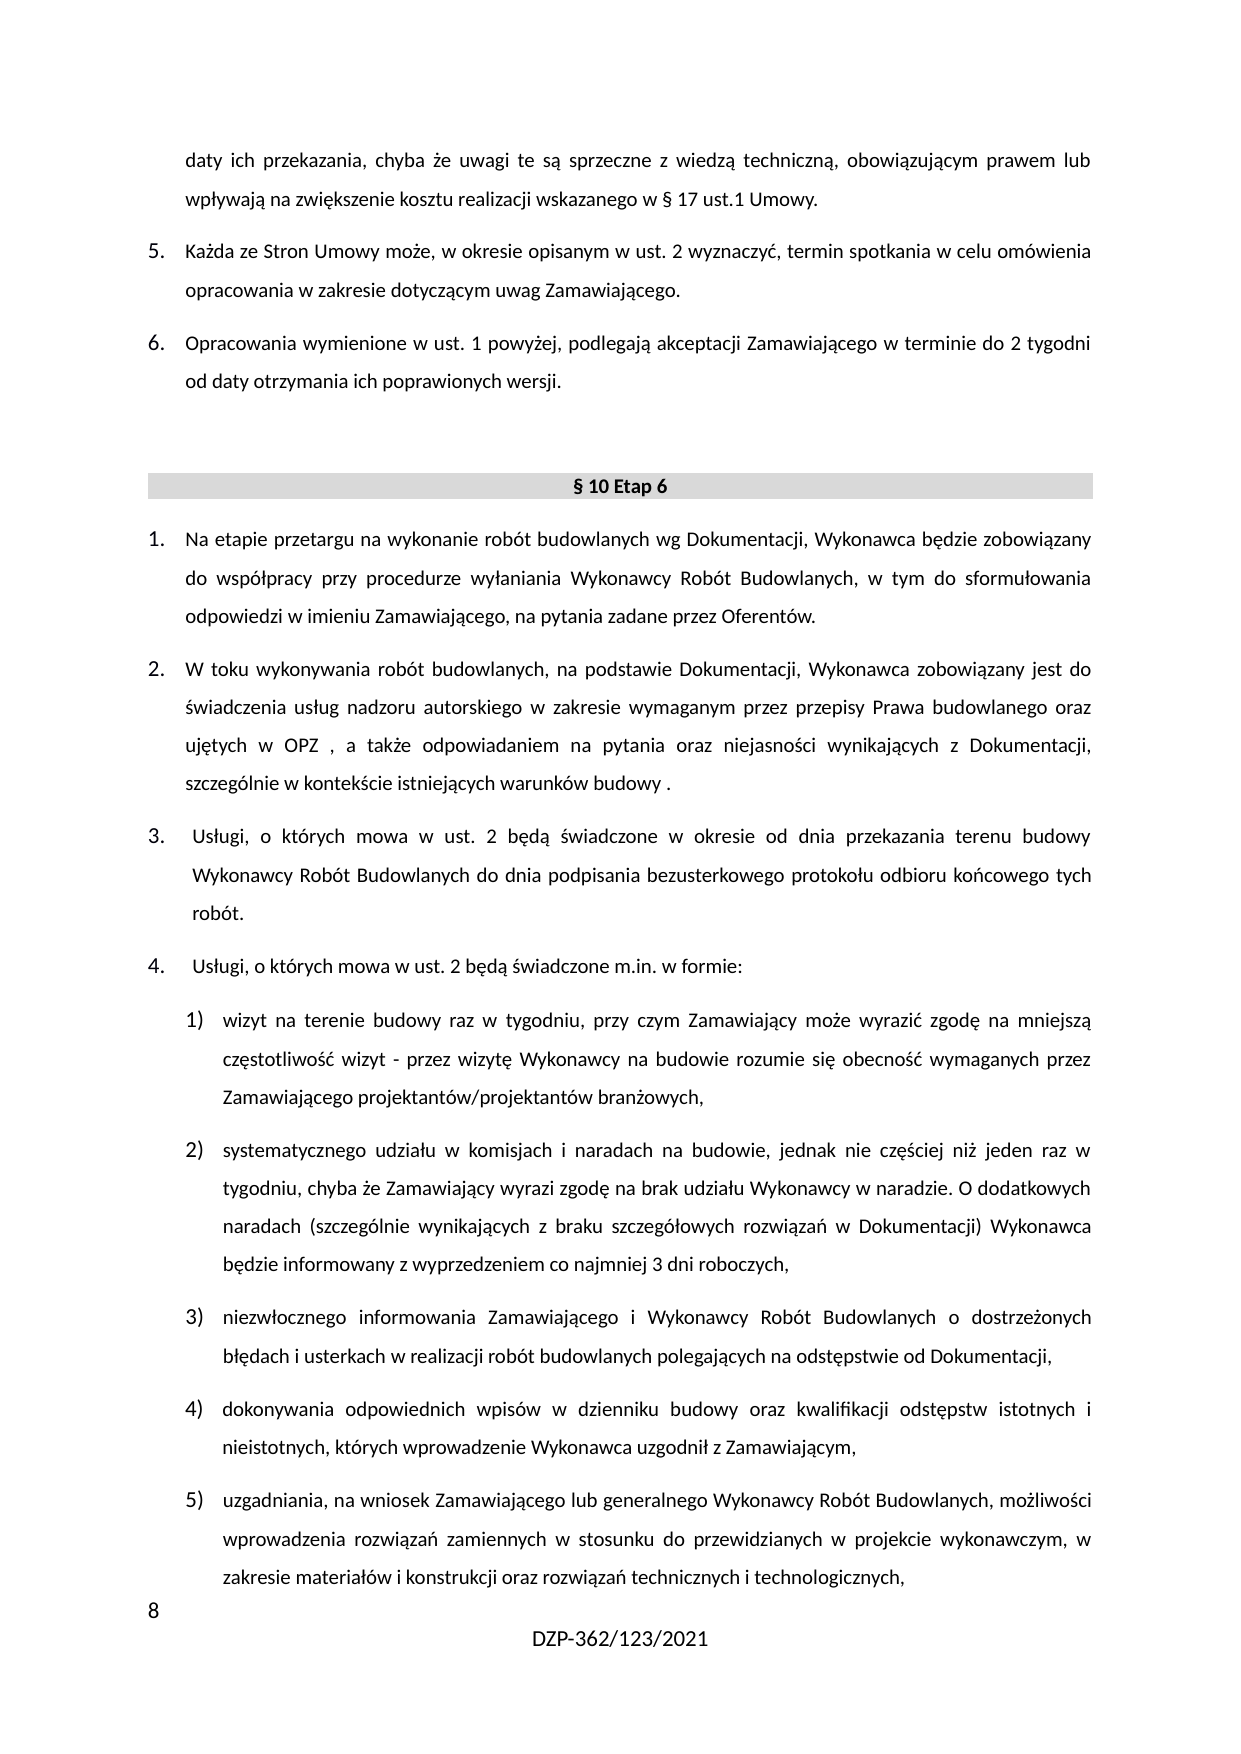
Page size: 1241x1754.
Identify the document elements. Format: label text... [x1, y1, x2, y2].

list uzgadniania, na wniosek Zamawiającego lub generalnego Wykonawcy Robót Budowlanych, możliwości wprowadzenia rozwiązań zamiennych w stosunku do przewidzianych w projekcie wykonawczym, w zakresie materiałów i konstrukcji oraz rozwiązań technicznych i technologicznych, [185, 1485, 1093, 1589]
list Usługi, o których mowa w ust. 2 będą świadczone m.in. w formie: [148, 951, 1093, 979]
list Każda ze Stron Umowy może, w okresie opisanym w ust. 2 wyznaczyć, termin spotkania w celu omówienia opracowania w zakresie dotyczącym uwag Zamawiającego. [148, 236, 1093, 302]
list daty ich przekazania, chyba że uwagi te są sprzeczne z wiedzą techniczną, obowiązującym prawem lub wpływają na zwiększenie kosztu realizacji wskazanego w § 17 ust.1 Umowy. [148, 148, 1093, 211]
list systematycznego udziału w komisjach i naradach na budowie, jednak nie częściej niż jeden raz w tygodniu, chyba że Zamawiający wyrazi zgodę na brak udziału Wykonawcy w naradzie. O dodatkowych naradach (szczególnie wynikających z braku szczegółowych rozwiązań w Dokumentacji) Wykonawca będzie informowany z wyprzedzeniem co najmniej 3 dni roboczych, [185, 1135, 1093, 1277]
list niezwłocznego informowania Zamawiającego i Wykonawcy Robót Budowlanych o dostrzeżonych błędach i usterkach w realizacji robót budowlanych polegających na odstępstwie od Dokumentacji, [185, 1302, 1093, 1368]
list Na etapie przetargu na wykonanie robót budowlanych wg Dokumentacji, Wykonawca będzie zobowiązany do współpracy przy procedurze wyłaniania Wykonawcy Robót Budowlanych, w tym do sformułowania odpowiedzi w imieniu Zamawiającego, na pytania zadane przez Oferentów. [148, 524, 1093, 628]
list wizyt na terenie budowy raz w tygodniu, przy czym Zamawiający może wyrazić zgodę na mniejszą częstotliwość wizyt - przez wizytę Wykonawcy na budowie rozumie się obecność wymaganych przez Zamawiającego projektantów/projektantów branżowych, [185, 1005, 1093, 1109]
text § 10 Etap 6 [148, 473, 1093, 499]
list Usługi, o których mowa w ust. 2 będą świadczone w okresie od dnia przekazania terenu budowy Wykonawcy Robót Budowlanych do dnia podpisania bezusterkowego protokołu odbioru końcowego tych robót. [148, 821, 1093, 926]
list Opracowania wymienione w ust. 1 powyżej, podlegają akceptacji Zamawiającego w terminie do 2 tygodni od daty otrzymania ich poprawionych wersji. [148, 328, 1093, 394]
list W toku wykonywania robót budowlanych, na podstawie Dokumentacji, Wykonawca zobowiązany jest do świadczenia usług nadzoru autorskiego w zakresie wymaganym przez przepisy Prawa budowlanego oraz ujętych w OPZ , a także odpowiadaniem na pytania oraz niejasności wynikających z Dokumentacji, szczególnie w kontekście istniejących warunków budowy . [148, 654, 1093, 796]
list dokonywania odpowiednich wpisów w dzienniku budowy oraz kwalifikacji odstępstw istotnych i nieistotnych, których wprowadzenie Wykonawca uzgodnił z Zamawiającym, [185, 1394, 1093, 1460]
